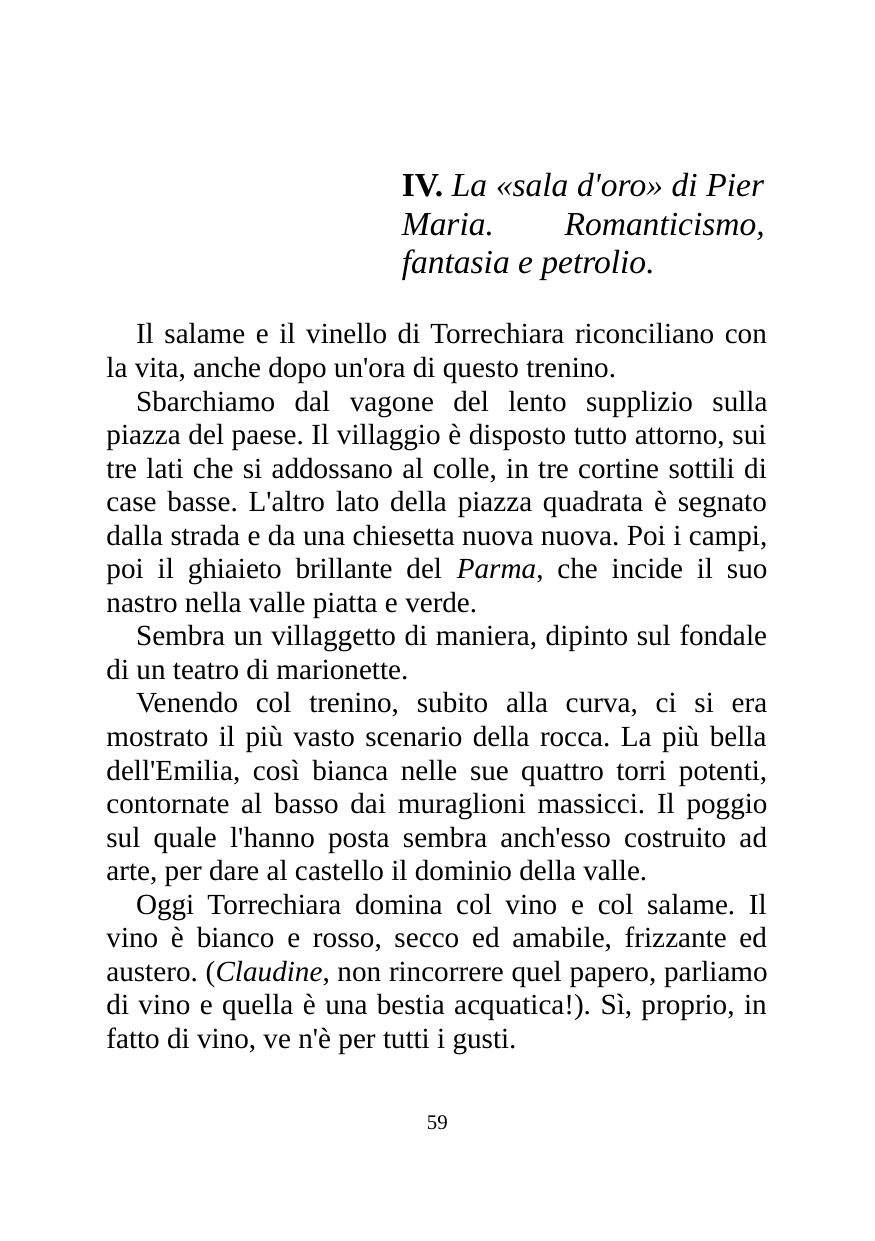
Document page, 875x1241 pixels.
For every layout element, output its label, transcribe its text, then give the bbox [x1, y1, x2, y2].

text Venendo col trenino, subito alla curva, ci si era mostrato il più vasto scenario della rocca. La più bella dell'Emilia, così bianca nelle sue quattro torri potenti, contornate al basso dai muraglioni massicci. Il poggio sul quale l'hanno posta sembra anch'esso costruito ad arte, per dare al castello il dominio della valle. [106, 686, 768, 887]
text Il salame e il vinello di Torrechiara riconciliano con la vita, anche dopo un'ora di questo trenino. [106, 317, 768, 384]
text Sembra un villaggetto di maniera, dipinto sul fondale di un teatro di marionette. [106, 618, 768, 686]
text Oggi Torrechiara domina col vino e col salame. Il vino è bianco e rosso, secco ed amabile, frizzante ed austero. (Claudine, non rincorrere quel papero, parliamo di vino e quella è una bestia acquatica!). Sì, proprio, in fatto di vino, ve n'è per tutti i gusti. [106, 887, 768, 1054]
text Sbarchiamo dal vagone del lento supplizio sulla piazza del paese. Il villaggio è disposto tutto attorno, sui tre lati che si addossano al colle, in tre cortine sottili di case basse. L'altro lato della piazza quadrata è segnato dalla strada e da una chiesetta nuova nuova. Poi i campi, poi il ghiaieto brillante del Parma, che incide il suo nastro nella valle piatta e verde. [106, 384, 768, 618]
subtitle IV. La «sala d'oro» di Pier Maria. Romanticismo, fantasia e petrolio. [402, 165, 768, 281]
